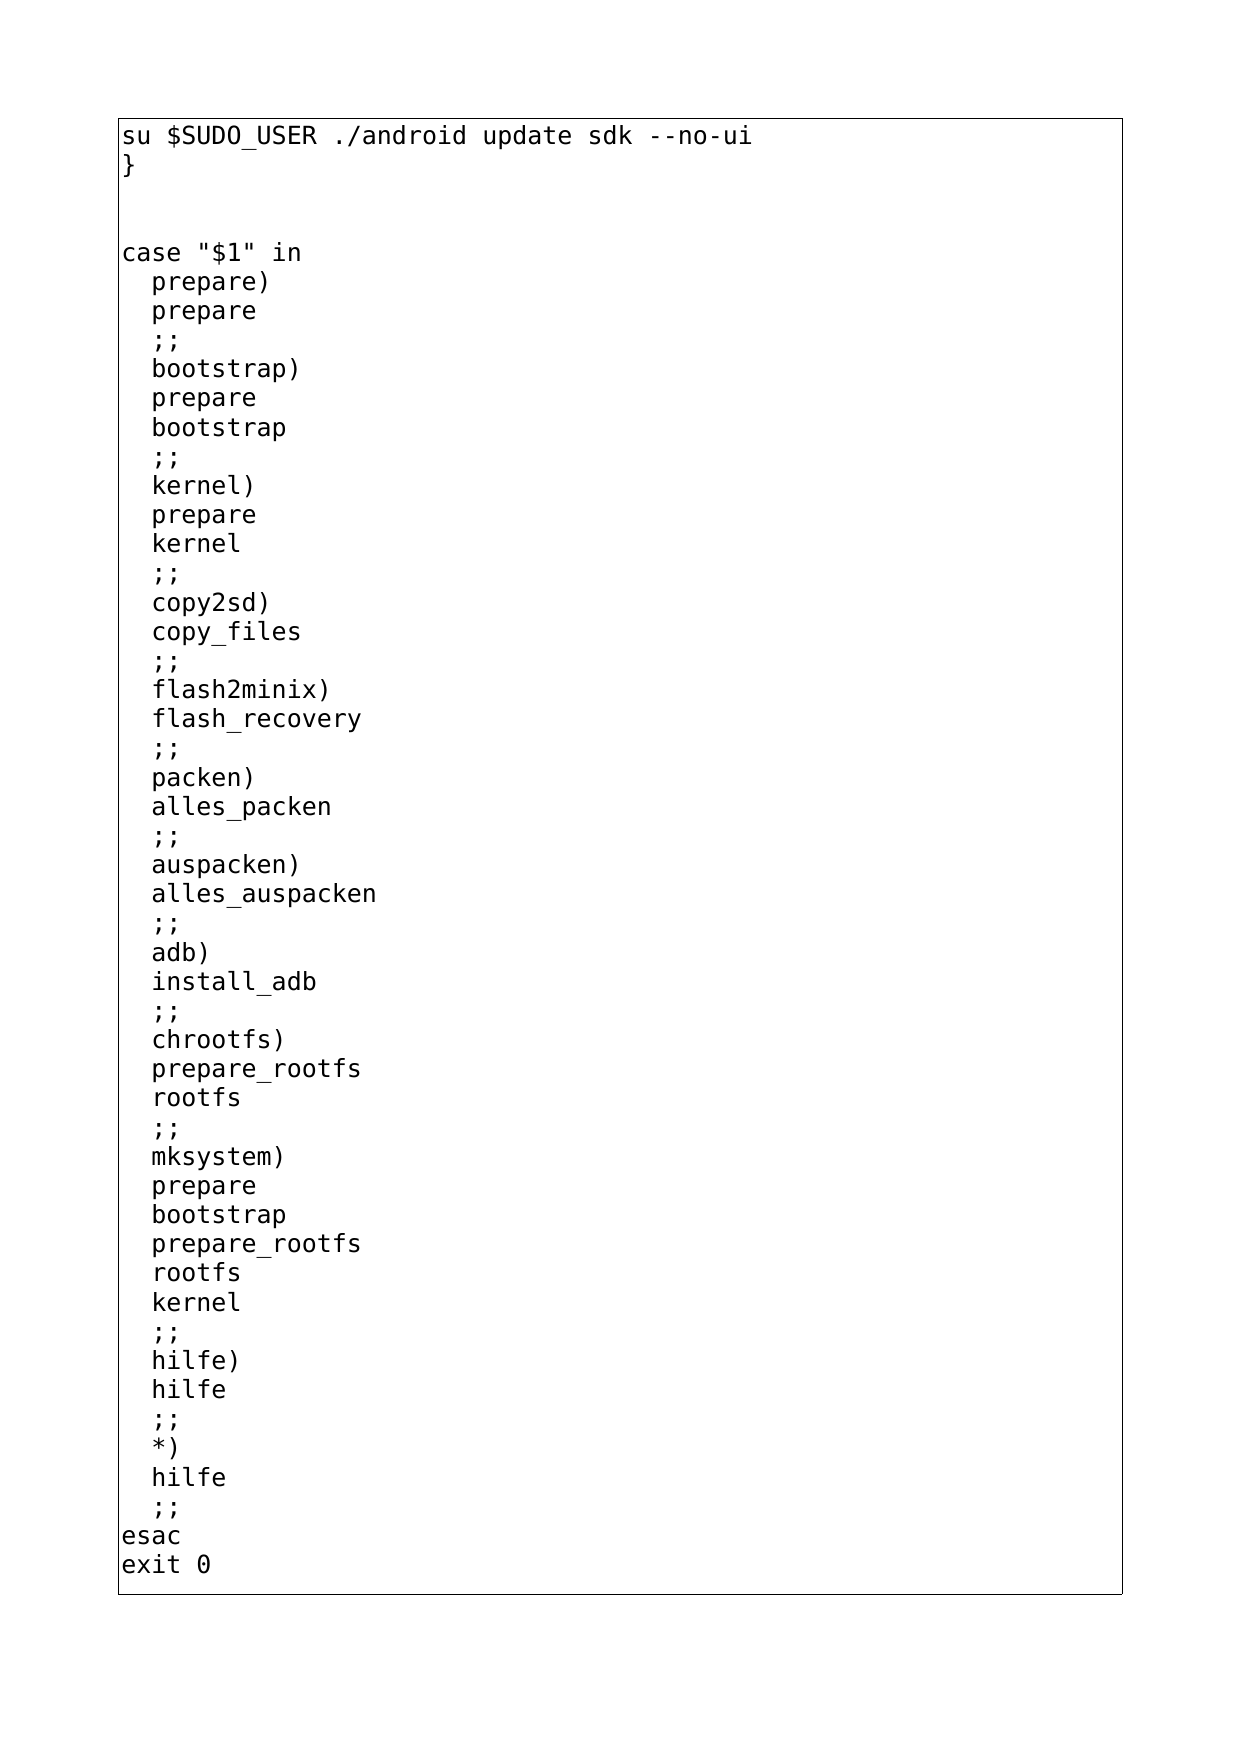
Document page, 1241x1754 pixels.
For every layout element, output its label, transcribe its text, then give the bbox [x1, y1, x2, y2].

table_header su $SUDO_USER ./android update sdk --no-ui } case "$1" in prepare) prepare ;; bootstrap) prepare bootstrap ;; kernel) prepare kernel ;; copy2sd) copy_files ;; flash2minix) flash_recovery ;; packen) alles_packen ;; auspacken) alles_auspacken ;; adb) install_adb ;; chrootfs) prepare_rootfs rootfs ;; mksystem) prepare bootstrap prepare_rootfs rootfs kernel ;; hilfe) hilfe ;; *) hilfe ;; esac exit 0 [119, 119, 1122, 1594]
